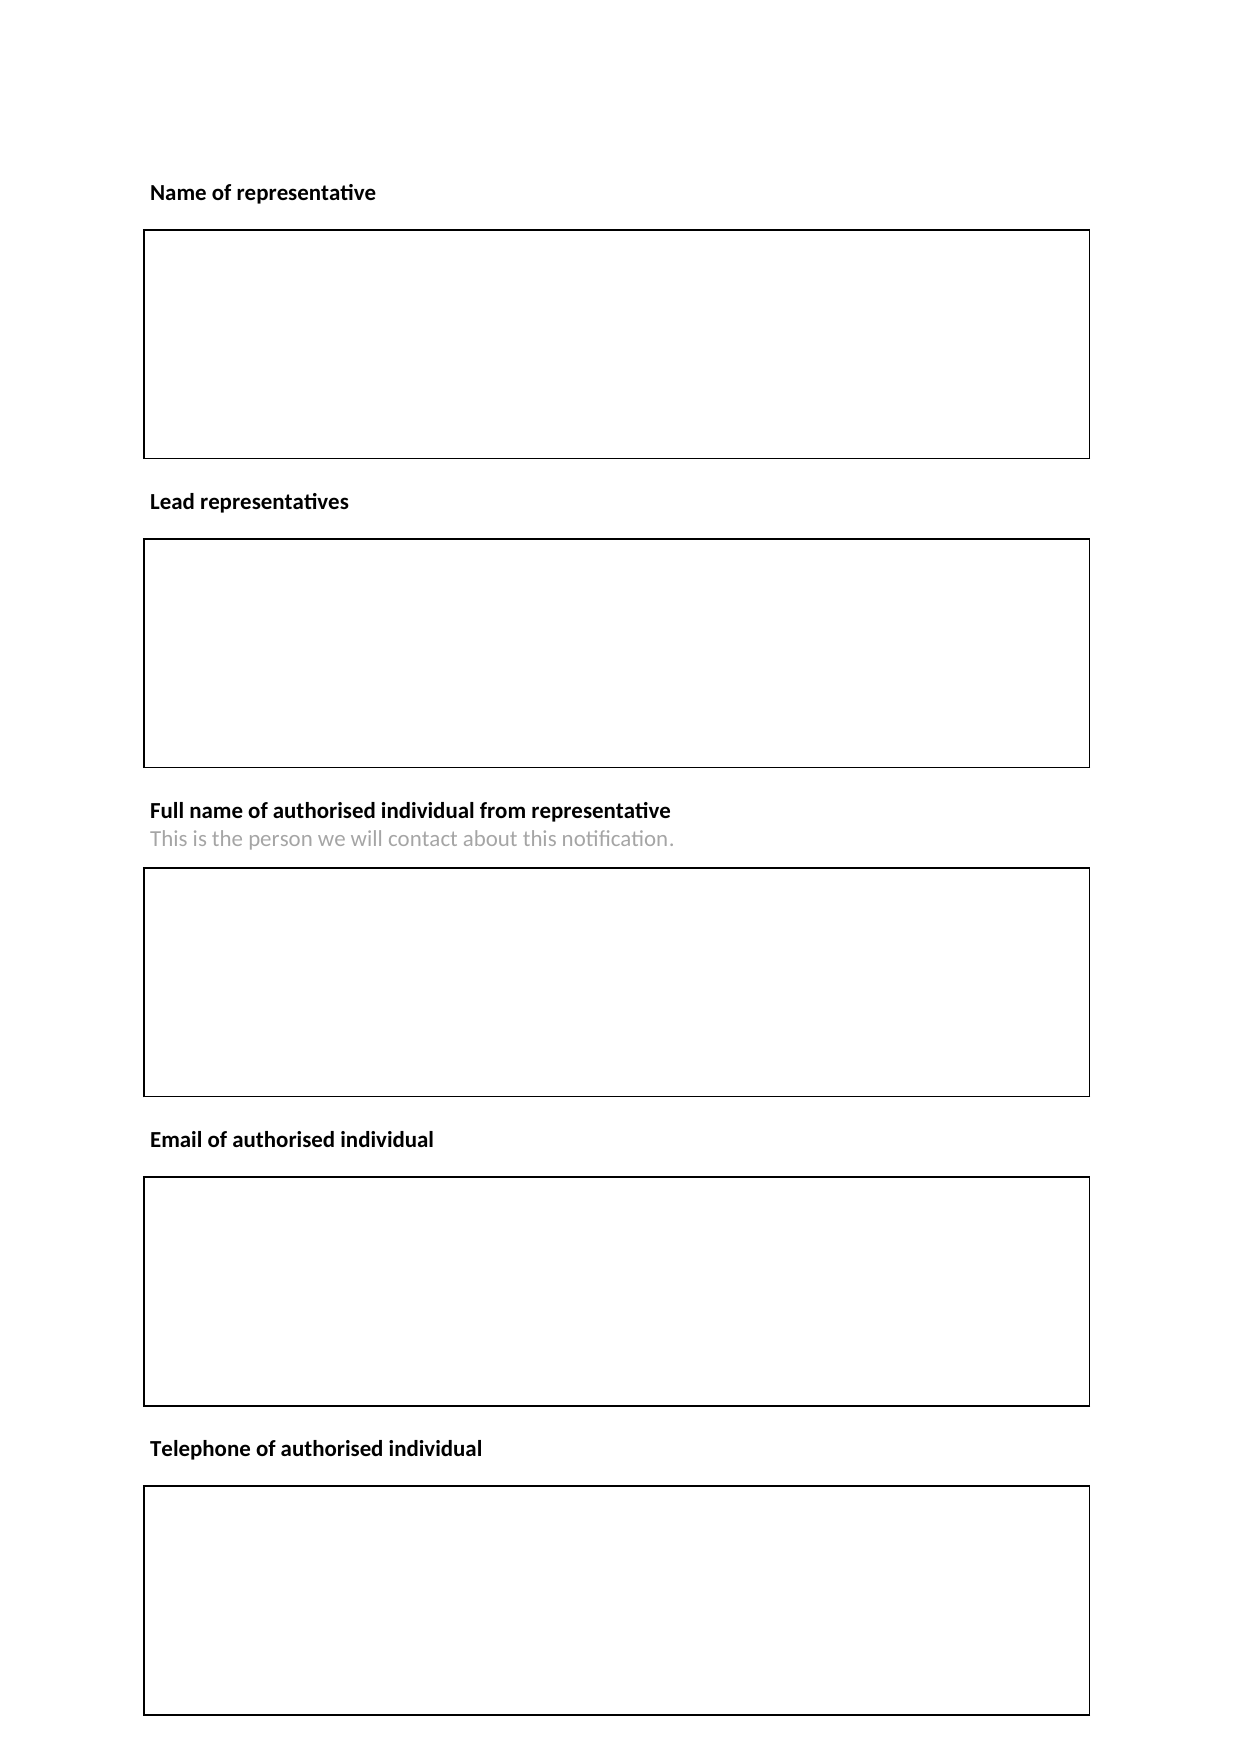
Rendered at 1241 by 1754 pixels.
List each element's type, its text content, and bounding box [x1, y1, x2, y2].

text This is the person we will contact about this notification. [150, 824, 1090, 852]
text [145, 231, 1089, 458]
text Name of representative [150, 178, 1090, 206]
text [145, 1487, 1089, 1714]
text Full name of authorised individual from representative [150, 796, 1090, 824]
text [145, 540, 1089, 767]
text Telephone of authorised individual [150, 1434, 1090, 1463]
text [145, 869, 1089, 1096]
text [145, 1178, 1089, 1405]
text Email of authorised individual [150, 1125, 1090, 1153]
text Lead representatives [150, 487, 1090, 515]
